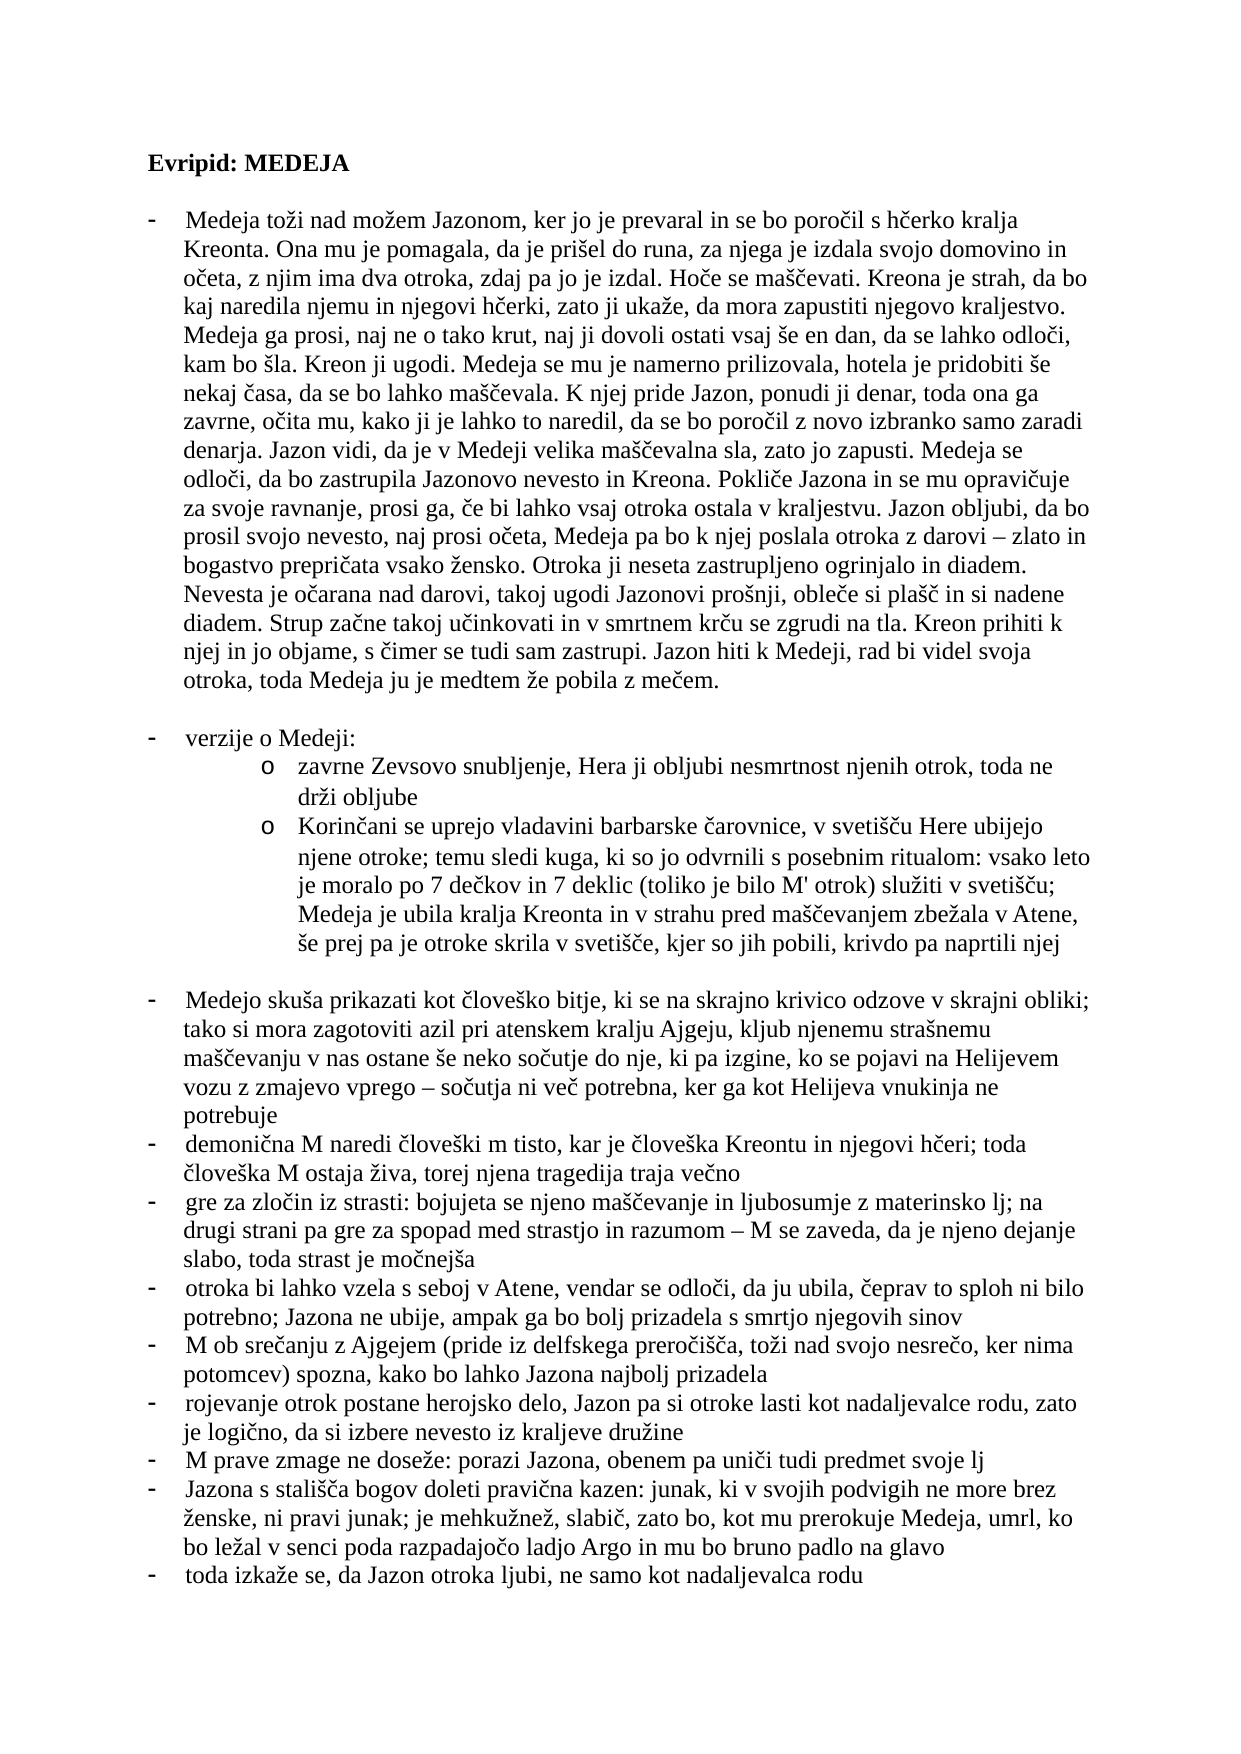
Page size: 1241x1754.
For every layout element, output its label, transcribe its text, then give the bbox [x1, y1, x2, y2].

list gre za zločin iz strasti: bojujeta se njeno maščevanje in ljubosumje z materinsko lj; na drugi strani pa gre za spopad med strastjo in razumom – M se zaveda, da je njeno dejanje slabo, toda strast je močnejša [148, 1187, 1093, 1273]
list Jazona s stališča bogov doleti pravična kazen: junak, ki v svojih podvigih ne more brez ženske, ni pravi junak; je mehkužnež, slabič, zato bo, kot mu prerokuje Medeja, umrl, ko bo ležal v senci poda razpadajočo ladjo Argo in mu bo bruno padlo na glavo [148, 1474, 1093, 1561]
list toda izkaže se, da Jazon otroka ljubi, ne samo kot nadaljevalca rodu [148, 1561, 1093, 1589]
list demonična M naredi človeški m tisto, kar je človeška Kreontu in njegovi hčeri; toda človeška M ostaja živa, torej njena tragedija traja večno [148, 1129, 1093, 1187]
list Medejo skuša prikazati kot človeško bitje, ki se na skrajno krivico odzove v skrajni obliki; tako si mora zagotoviti azil pri atenskem kralju Ajgeju, kljub njenemu strašnemu maščevanju v nas ostane še neko sočutje do nje, ki pa izgine, ko se pojavi na Helijevem vozu z zmajevo vprego – sočutja ni več potrebna, ker ga kot Helijeva vnukinja ne potrebuje [148, 986, 1093, 1129]
list rojevanje otrok postane herojsko delo, Jazon pa si otroke lasti kot nadaljevalce rodu, zato je logično, da si izbere nevesto iz kraljeve družine [148, 1388, 1093, 1446]
list Medeja toži nad možem Jazonom, ker jo je prevaral in se bo poročil s hčerko kralja Kreonta. Ona mu je pomagala, da je prišel do runa, za njega je izdala svojo domovino in očeta, z njim ima dva otroka, zdaj pa jo je izdal. Hoče se maščevati. Kreona je strah, da bo kaj naredila njemu in njegovi hčerki, zato ji ukaže, da mora zapustiti njegovo kraljestvo. Medeja ga prosi, naj ne o tako krut, naj ji dovoli ostati vsaj še en dan, da se lahko odloči, kam bo šla. Kreon ji ugodi. Medeja se mu je namerno prilizovala, hotela je pridobiti še nekaj časa, da se bo lahko maščevala. K njej pride Jazon, ponudi ji denar, toda ona ga zavrne, očita mu, kako ji je lahko to naredil, da se bo poročil z novo izbranko samo zaradi denarja. Jazon vidi, da je v Medeji velika maščevalna sla, zato jo zapusti. Medeja se odloči, da bo zastrupila Jazonovo nevesto in Kreona. Pokliče Jazona in se mu opravičuje za svoje ravnanje, prosi ga, če bi lahko vsaj otroka ostala v kraljestvu. Jazon obljubi, da bo prosil svojo nevesto, naj prosi očeta, Medeja pa bo k njej poslala otroka z darovi – zlato in bogastvo prepričata vsako žensko. Otroka ji neseta zastrupljeno ogrinjalo in diadem. Nevesta je očarana nad darovi, takoj ugodi Jazonovi prošnji, obleče si plašč in si nadene diadem. Strup začne takoj učinkovati in v smrtnem krču se zgrudi na tla. Kreon prihiti k njej in jo objame, s čimer se tudi sam zastrupi. Jazon hiti k Medeji, rad bi videl svoja otroka, toda Medeja ju je medtem že pobila z mečem. [148, 205, 1093, 694]
list otroka bi lahko vzela s seboj v Atene, vendar se odloči, da ju ubila, čeprav to sploh ni bilo potrebno; Jazona ne ubije, ampak ga bo bolj prizadela s smrtjo njegovih sinov [148, 1273, 1093, 1331]
list Korinčani se uprejo vladavini barbarske čarovnice, v svetišču Here ubijejo njene otroke; temu sledi kuga, ki so jo odvrnili s posebnim ritualom: vsako leto je moralo po 7 dečkov in 7 deklic (toliko je bilo M' otrok) služiti v svetišču; Medeja je ubila kralja Kreonta in v strahu pred maščevanjem zbežala v Atene, še prej pa je otroke skrila v svetišče, kjer so jih pobili, krivdo pa naprtili njej [260, 811, 1093, 957]
list zavrne Zevsovo snubljenje, Hera ji obljubi nesmrtnost njenih otrok, toda ne drži obljube [260, 751, 1093, 811]
list M ob srečanju z Ajgejem (pride iz delfskega preročišča, toži nad svojo nesrečo, ker nima potomcev) spozna, kako bo lahko Jazona najbolj prizadela [148, 1331, 1093, 1388]
list verzije o Medeji: [148, 723, 1093, 751]
subtitle Evripid: MEDEJA [148, 148, 1093, 176]
list M prave zmage ne doseže: porazi Jazona, obenem pa uniči tudi predmet svoje lj [148, 1446, 1093, 1474]
